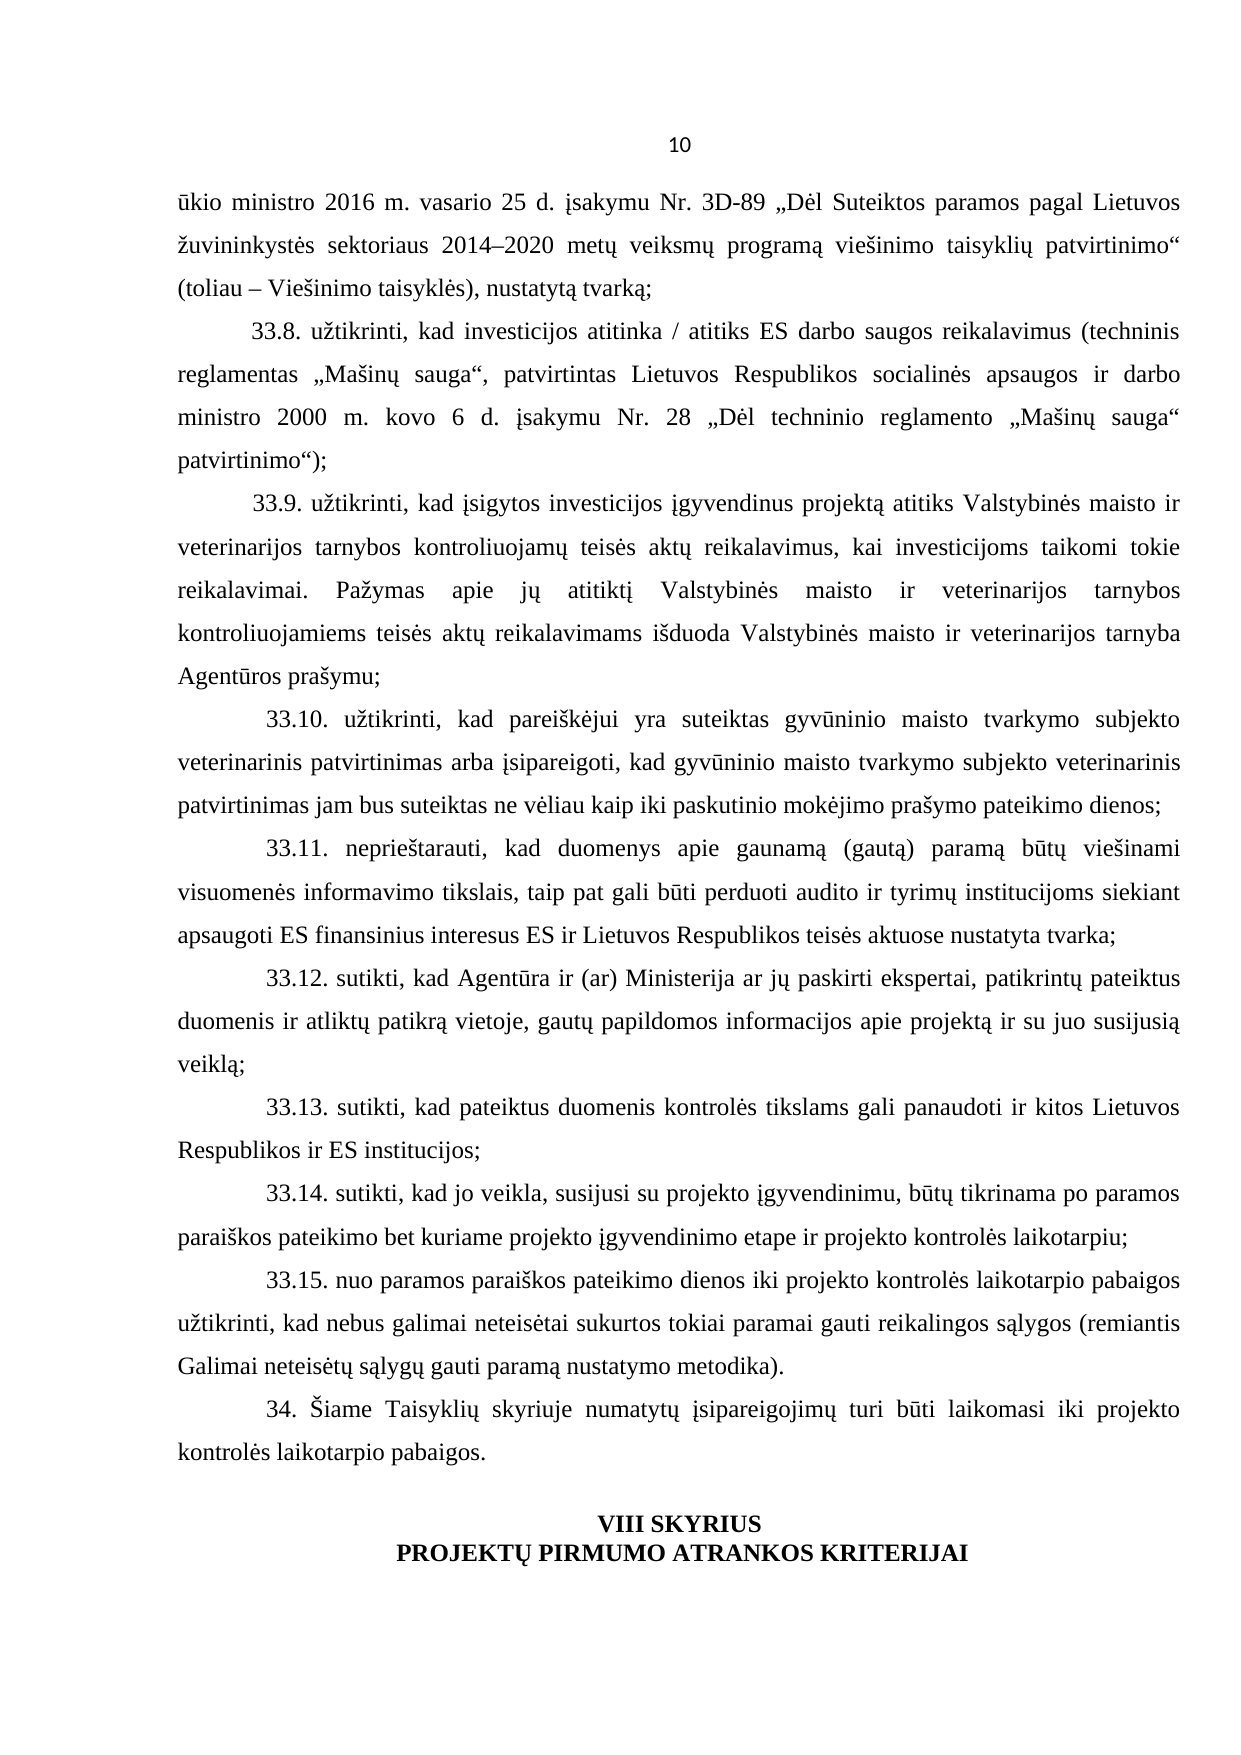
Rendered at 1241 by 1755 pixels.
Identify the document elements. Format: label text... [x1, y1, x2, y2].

text 33.8. užtikrinti, kad investicijos atitinka / atitiks ES darbo saugos reikalavimus (techninis reglamentas „Mašinų sauga“, patvirtintas Lietuvos Respublikos socialinės apsaugos ir darbo ministro 2000 m. kovo 6 d. įsakymu Nr. 28 „Dėl techninio reglamento „Mašinų sauga“ patvirtinimo“); [177, 316, 1181, 474]
text ūkio ministro 2016 m. vasario 25 d. įsakymu Nr. 3D-89 „Dėl Suteiktos paramos pagal Lietuvos žuvininkystės sektoriaus 2014–2020 metų veiksmų programą viešinimo taisyklių patvirtinimo“ (toliau – Viešinimo taisyklės), nustatytą tvarką; [177, 187, 1181, 302]
text 33.15. nuo paramos paraiškos pateikimo dienos iki projekto kontrolės laikotarpio pabaigos užtikrinti, kad nebus galimai neteisėtai sukurtos tokiai paramai gauti reikalingos sąlygos (remiantis Galimai neteisėtų sąlygų gauti paramą nustatymo metodika). [177, 1265, 1181, 1380]
text 33.9. užtikrinti, kad įsigytos investicijos įgyvendinus projektą atitiks Valstybinės maisto ir veterinarijos tarnybos kontroliuojamų teisės aktų reikalavimus, kai investicijoms taikomi tokie reikalavimai. Pažymas apie jų atitiktį Valstybinės maisto ir veterinarijos tarnybos kontroliuojamiems teisės aktų reikalavimams išduoda Valstybinės maisto ir veterinarijos tarnyba Agentūros prašymu; [177, 488, 1181, 690]
text PROJEKTŲ PIRMUMO ATRANKOS KRITERIJAI [177, 1538, 1181, 1567]
text 33.13. sutikti, kad pateiktus duomenis kontrolės tikslams gali panaudoti ir kitos Lietuvos Respublikos ir ES institucijos; [177, 1092, 1181, 1164]
text VIII SKYRIUS [177, 1509, 1181, 1538]
text 34. Šiame Taisyklių skyriuje numatytų įsipareigojimų turi būti laikomasi iki projekto kontrolės laikotarpio pabaigos. [177, 1394, 1181, 1466]
text 33.14. sutikti, kad jo veikla, susijusi su projekto įgyvendinimu, būtų tikrinama po paramos paraiškos pateikimo bet kuriame projekto įgyvendinimo etape ir projekto kontrolės laikotarpiu; [177, 1178, 1181, 1250]
text 33.11. neprieštarauti, kad duomenys apie gaunamą (gautą) paramą būtų viešinami visuomenės informavimo tikslais, taip pat gali būti perduoti audito ir tyrimų institucijoms siekiant apsaugoti ES finansinius interesus ES ir Lietuvos Respublikos teisės aktuose nustatyta tvarka; [177, 833, 1181, 948]
text 33.12. sutikti, kad Agentūra ir (ar) Ministerija ar jų paskirti ekspertai, patikrintų pateiktus duomenis ir atliktų patikrą vietoje, gautų papildomos informacijos apie projektą ir su juo susijusią veiklą; [177, 963, 1181, 1078]
text 33.10. užtikrinti, kad pareiškėjui yra suteiktas gyvūninio maisto tvarkymo subjekto veterinarinis patvirtinimas arba įsipareigoti, kad gyvūninio maisto tvarkymo subjekto veterinarinis patvirtinimas jam bus suteiktas ne vėliau kaip iki paskutinio mokėjimo prašymo pateikimo dienos; [177, 704, 1181, 819]
